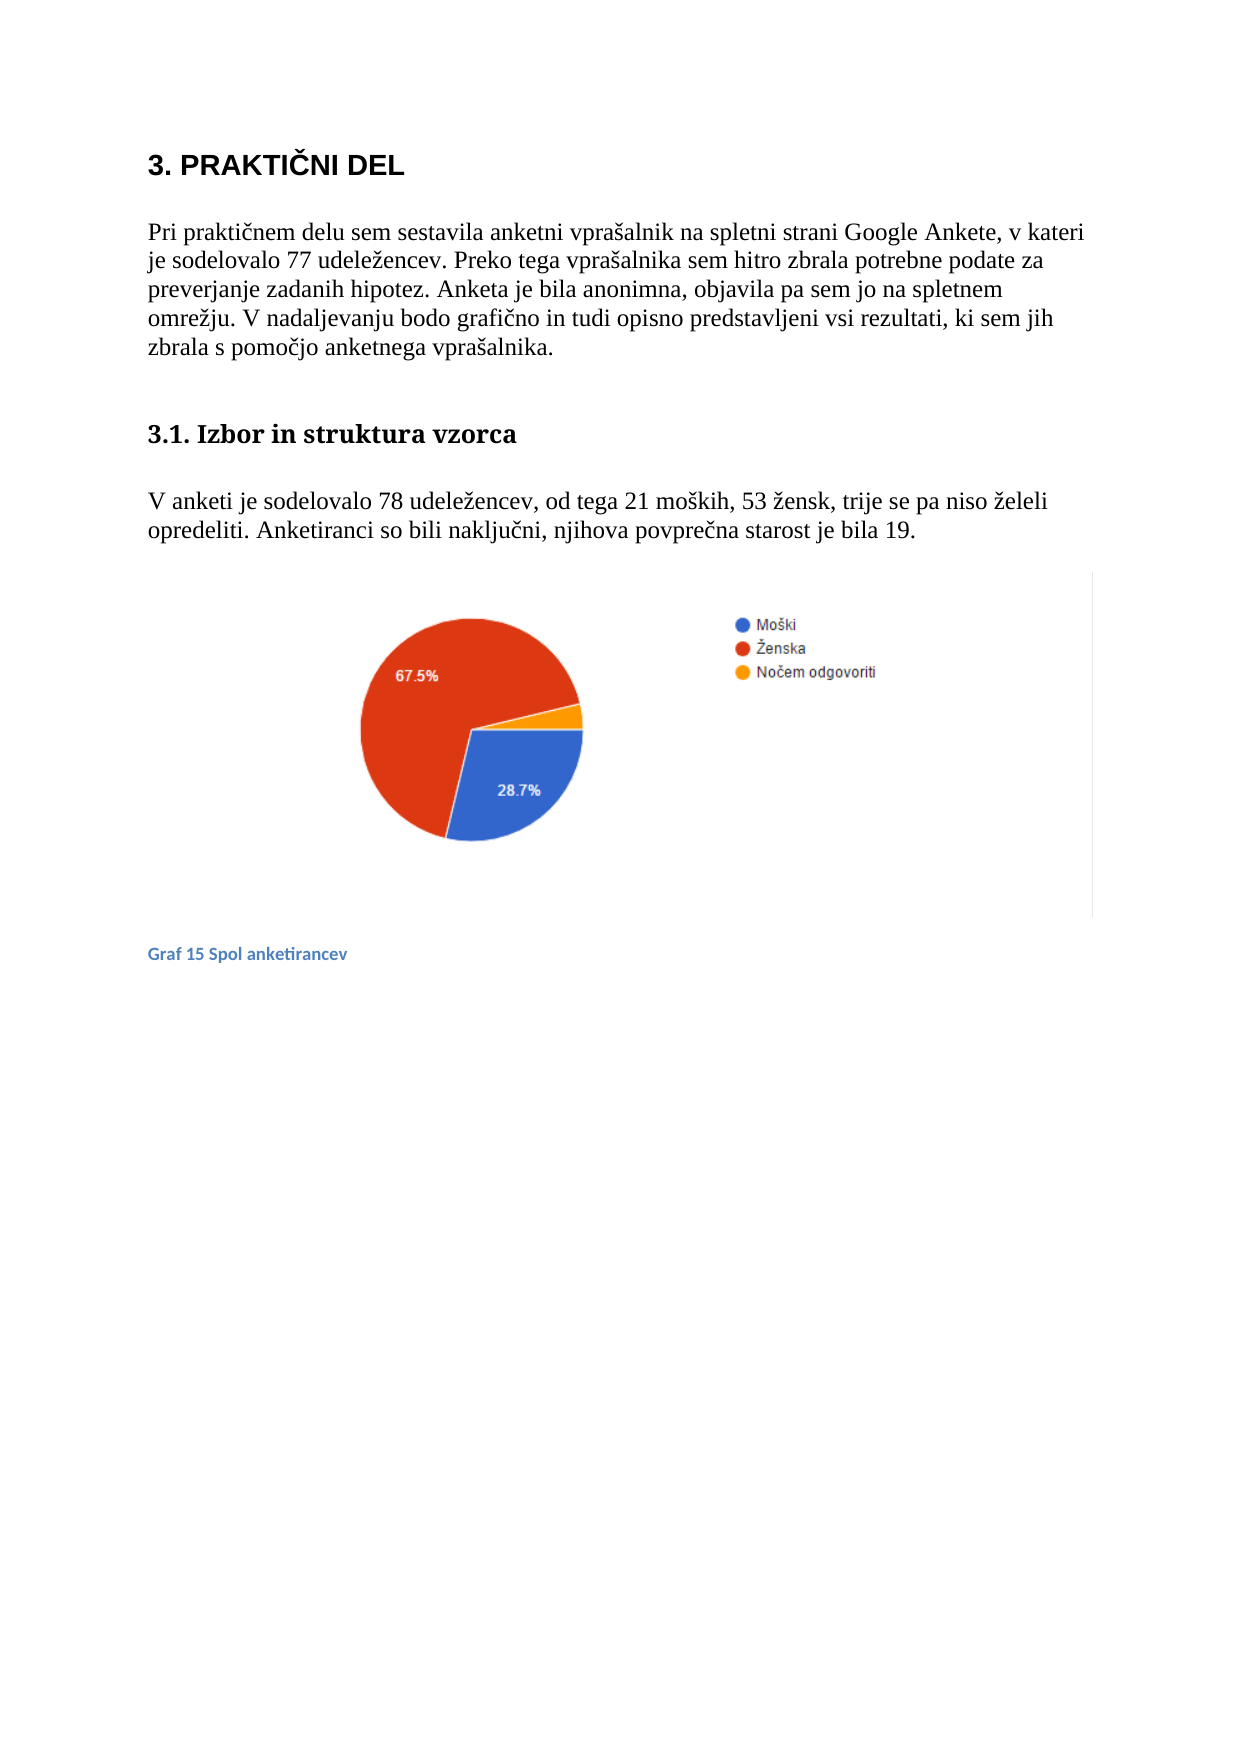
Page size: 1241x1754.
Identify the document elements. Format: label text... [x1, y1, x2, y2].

text Graf 1 Spol anketirancev [148, 942, 1093, 965]
subtitle 3.1. Izbor in struktura vzorca [148, 416, 1093, 450]
picture [147, 572, 1093, 917]
text V anketi je sodelovalo 78 udeležencev, od tega 21 moških, 53 žensk, trije se pa niso želeli opredeliti. Anketiranci so bili naključni, njihova povprečna starost je bila 19. [148, 486, 1093, 543]
text Pri praktičnem delu sem sestavila anketni vprašalnik na spletni strani Google Ankete, v kateri je sodelovalo 77 udeležencev. Preko tega vprašalnika sem hitro zbrala potrebne podate za preverjanje zadanih hipotez. Anketa je bila anonimna, objavila pa sem jo na spletnem omrežju. V nadaljevanju bodo grafično in tudi opisno predstavljeni vsi rezultati, ki sem jih zbrala s pomočjo anketnega vprašalnika. [148, 217, 1093, 360]
subtitle 3. PRAKTIČNI DEL [148, 148, 1093, 181]
